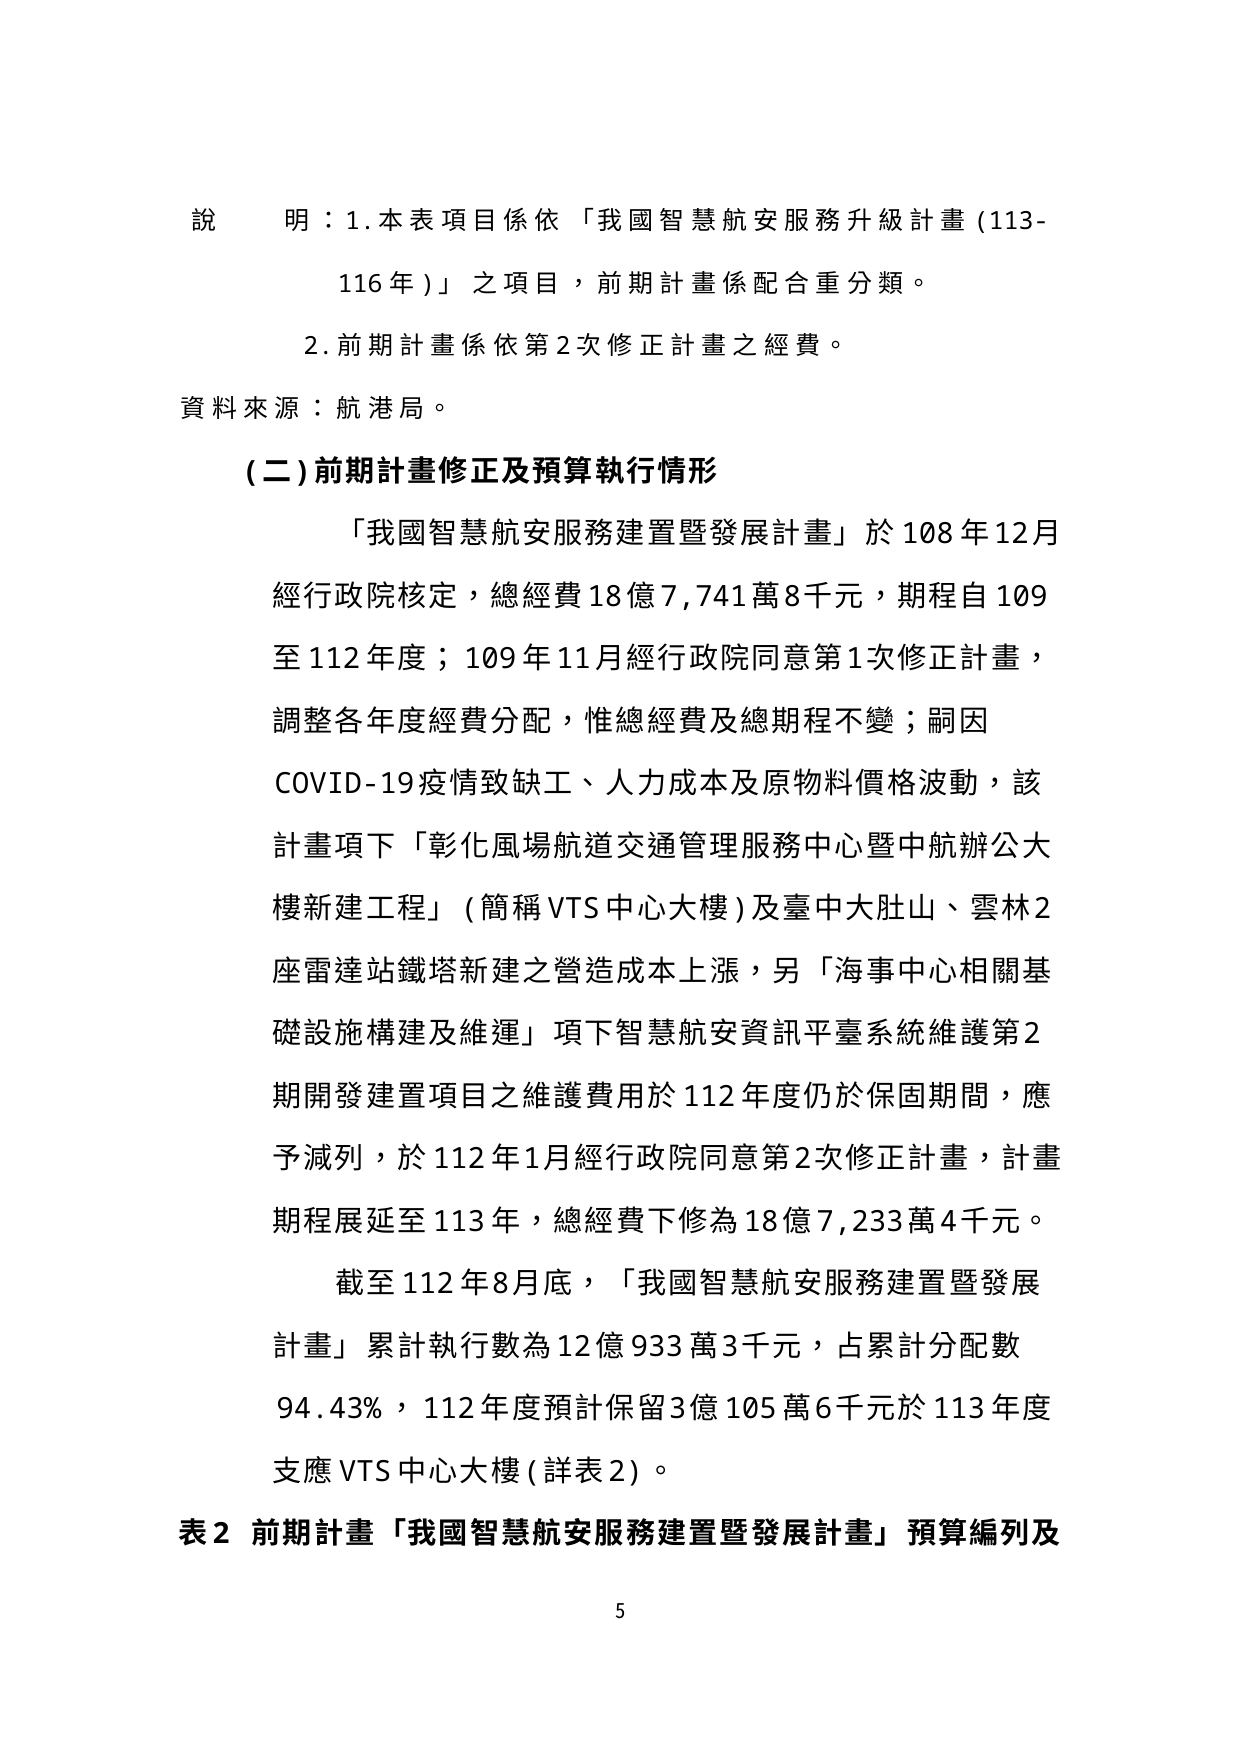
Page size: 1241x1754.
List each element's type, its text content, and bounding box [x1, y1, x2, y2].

text 表2 前期計畫「我國智慧航安服務建置暨發展計畫」預算編列及 [177, 1490, 1063, 1552]
text 資料來源：航港局。 [177, 365, 1063, 427]
text 2.前期計畫係依第2次修正計畫之經費。 [297, 302, 1063, 365]
text 截至112年8月底，「我國智慧航安服務建置暨發展計畫」累計執行數為12億933萬3千元，占累計分配數94.43%，112年度預計保留3億105萬6千元於113年度支應VTS中心大樓(詳表2)。 [266, 1240, 1063, 1490]
text 說 明：1.本表項目係依「我國智慧航安服務升級計畫(113-116年)」之項目，前期計畫係配合重分類。 [179, 177, 1063, 302]
text (二)前期計畫修正及預算執行情形 [236, 427, 1063, 490]
text 「我國智慧航安服務建置暨發展計畫」於108年12月經行政院核定，總經費18億7,741萬8千元，期程自109至112年度；109年11月經行政院同意第1次修正計畫，調整各年度經費分配，惟總經費及總期程不變；嗣因COVID-19疫情致缺工、人力成本及原物料價格波動，該計畫項下「彰化風場航道交通管理服務中心暨中航辦公大樓新建工程」(簡稱VTS中心大樓)及臺中大肚山、雲林2座雷達站鐵塔新建之營造成本上漲，另「海事中心相關基礎設施構建及維運」項下智慧航安資訊平臺系統維護第2期開發建置項目之維護費用於112年度仍於保固期間，應予減列，於112年1月經行政院同意第2次修正計畫，計畫期程展延至113年，總經費下修為18億7,233萬4千元。 [266, 490, 1063, 1240]
